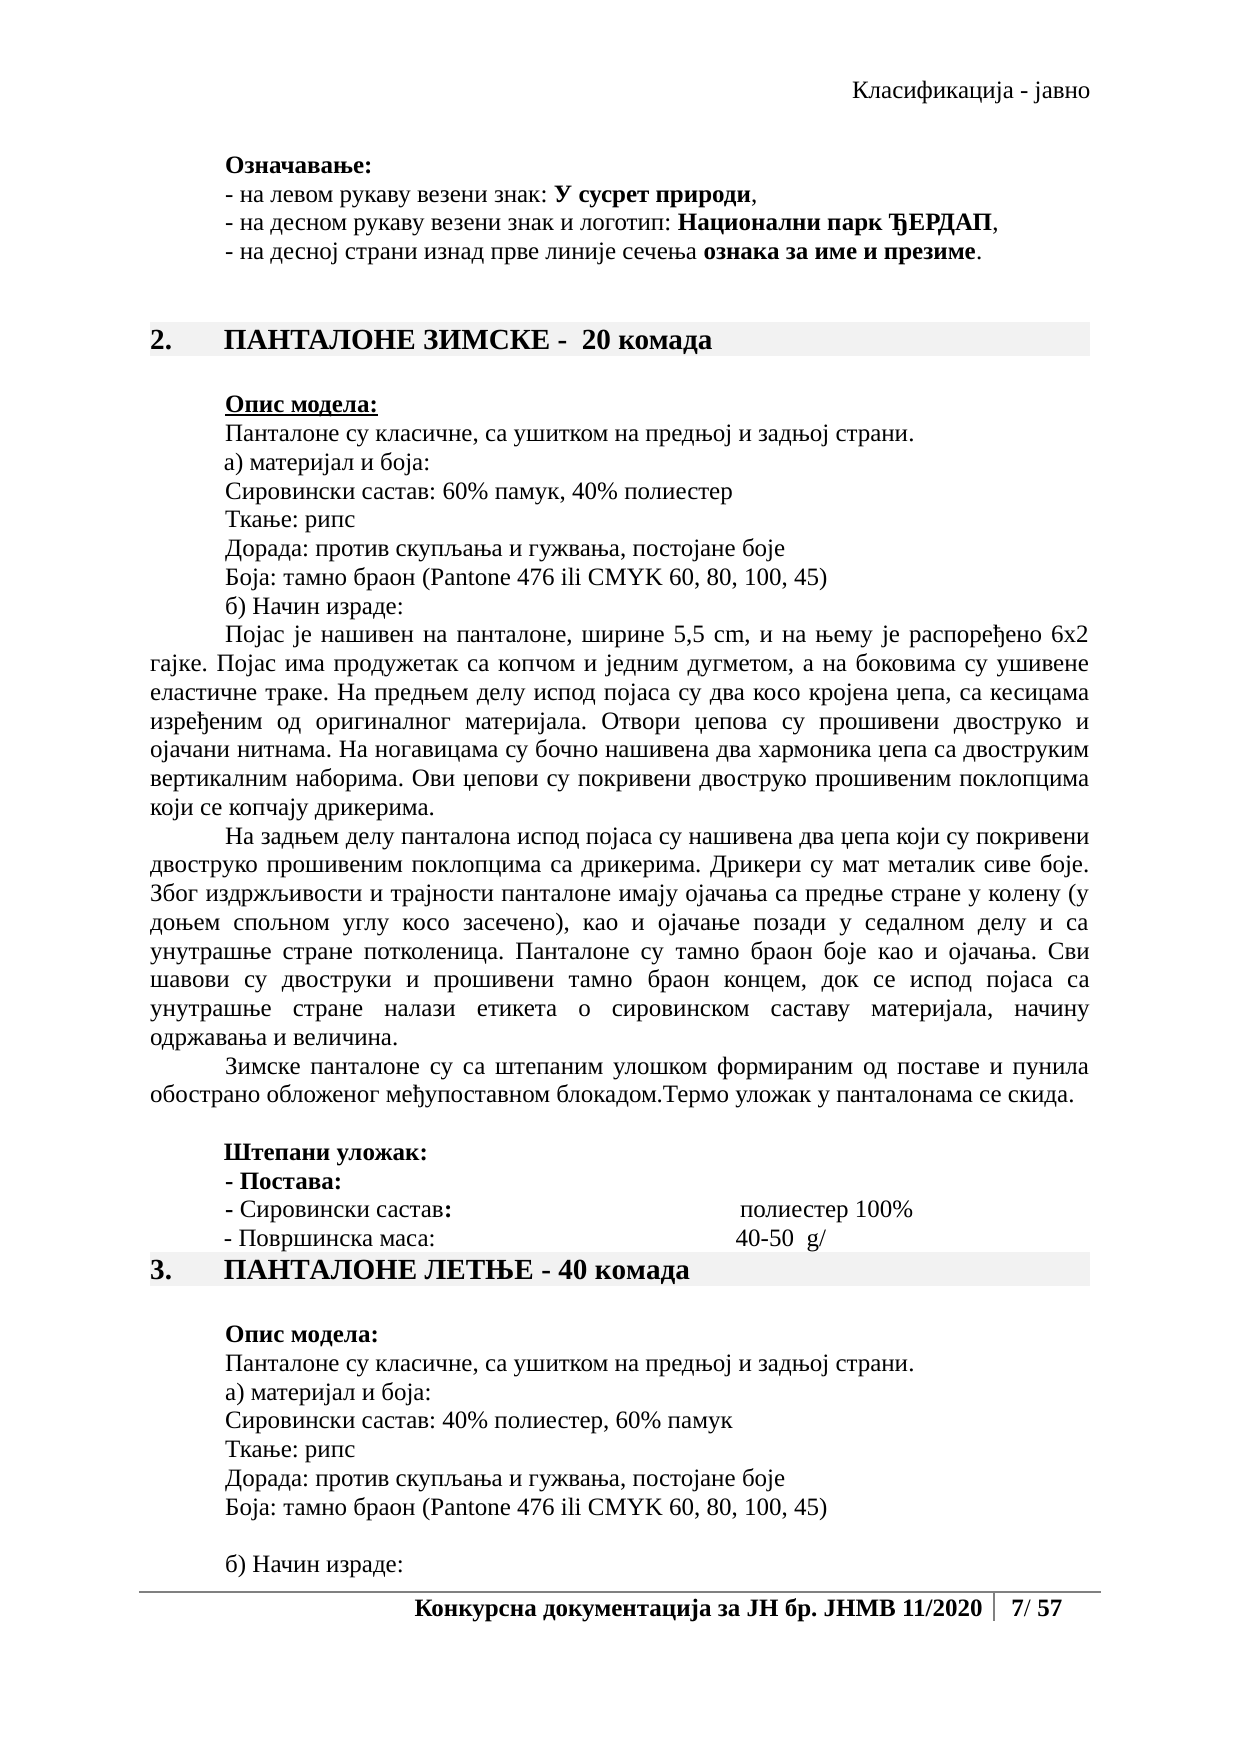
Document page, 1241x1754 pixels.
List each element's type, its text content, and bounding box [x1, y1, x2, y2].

text б) Начин израде: [150, 1549, 1090, 1578]
text б) Начин израдe: [150, 591, 1090, 619]
text Дорада: против скупљања и гужвања, постојане боје [150, 533, 1090, 562]
list ПАНТАЛОНЕ ЗИМСКЕ - 20 комада [150, 322, 1090, 356]
text а) материјал и боја: [150, 1377, 1090, 1405]
subtitle Опис модела: [187, 1319, 1090, 1348]
subtitle Означавање: [150, 150, 1090, 179]
text - на десној страни изнад прве линије сечења ознака за име и презиме. [150, 236, 1090, 265]
text Штепани уложак: [150, 1137, 1090, 1166]
text На задњем делу панталона испод појаса су нашивена два џепа који су покривени двоструко прошивеним поклопцима са дрикерима. Дрикери су мат металик сиве боје. Због издржљивости и трајности панталоне имају ојачања са предње стране у колену (у доњем спољном углу косо засечено), као и ојачање позади у седалном делу и са унутрашње стране потколеница. Панталоне су тамно браон боје као и ојачања. Сви шавови су двоструки и прошивени тамно браон концем, док се испод појаса са унутрашње стране налази етикета о сировинском саставу материјала, начину одржавања и величина. [150, 821, 1090, 1051]
text а) материјал и боја: [150, 447, 1090, 476]
text Појас је нашивен на панталоне, ширине 5,5 cm, и на њему је распоређено 6x2 гајкe. Појас има продужетак са копчом и једним дугметом, а на боковима су ушивене еластичне траке. На предњем делу испод појаса су два косо кројена џепа, са кесицама изређеним од оригиналног материјала. Отвори џепова су прошивени двоструко и ојачани нитнама. На ногавицама су бочно нашивена два хармоника џепа са двоструким вертикалним наборима. Ови џепови су покривени двоструко прошивеним поклопцима који се копчају дрикерима. [150, 619, 1090, 821]
text Панталоне су класичне, са ушитком на предњој и задњој страни. [150, 418, 1090, 447]
list ПАНТАЛОНЕ ЛЕТЊЕ - 40 комада [150, 1252, 1090, 1286]
text Сировински састав: 60% памук, 40% полиестер [150, 476, 1090, 504]
text Ткање: рипс [150, 504, 1090, 533]
text - Површинска маса: 40-50 g/ [150, 1223, 1090, 1252]
text - Сировински састав: полиестер 100% [161, 1194, 1090, 1223]
text Зимске панталоне су са штепаним улошком формираним од поставе и пунила обострано обложеног међупоставном блокадом.Термо уложак у панталонама се скида. [150, 1051, 1090, 1108]
text Дорада: против скупљања и гужвања, постојане боје [150, 1463, 1090, 1492]
text - на левом рукаву везени знак: У сусрет природи, [150, 179, 1090, 207]
text Панталоне су класичне, са ушитком на предњој и задњој страни. [150, 1348, 1090, 1377]
text Ткање: рипс [150, 1434, 1090, 1463]
text Сировински састав: 40% полиестер, 60% памук [150, 1405, 1090, 1434]
text - на десном рукаву везени знак и логотип: Национални парк ЂЕРДАП, [150, 207, 1090, 236]
subtitle Опис модела: [150, 389, 1090, 418]
text - Постава: [161, 1166, 1090, 1194]
text Боја: тамно браон (Pantone 476 ili CMYK 60, 80, 100, 45) [150, 562, 1090, 591]
text Боја: тамно браон (Pantone 476 ili CMYK 60, 80, 100, 45) [150, 1492, 1090, 1520]
